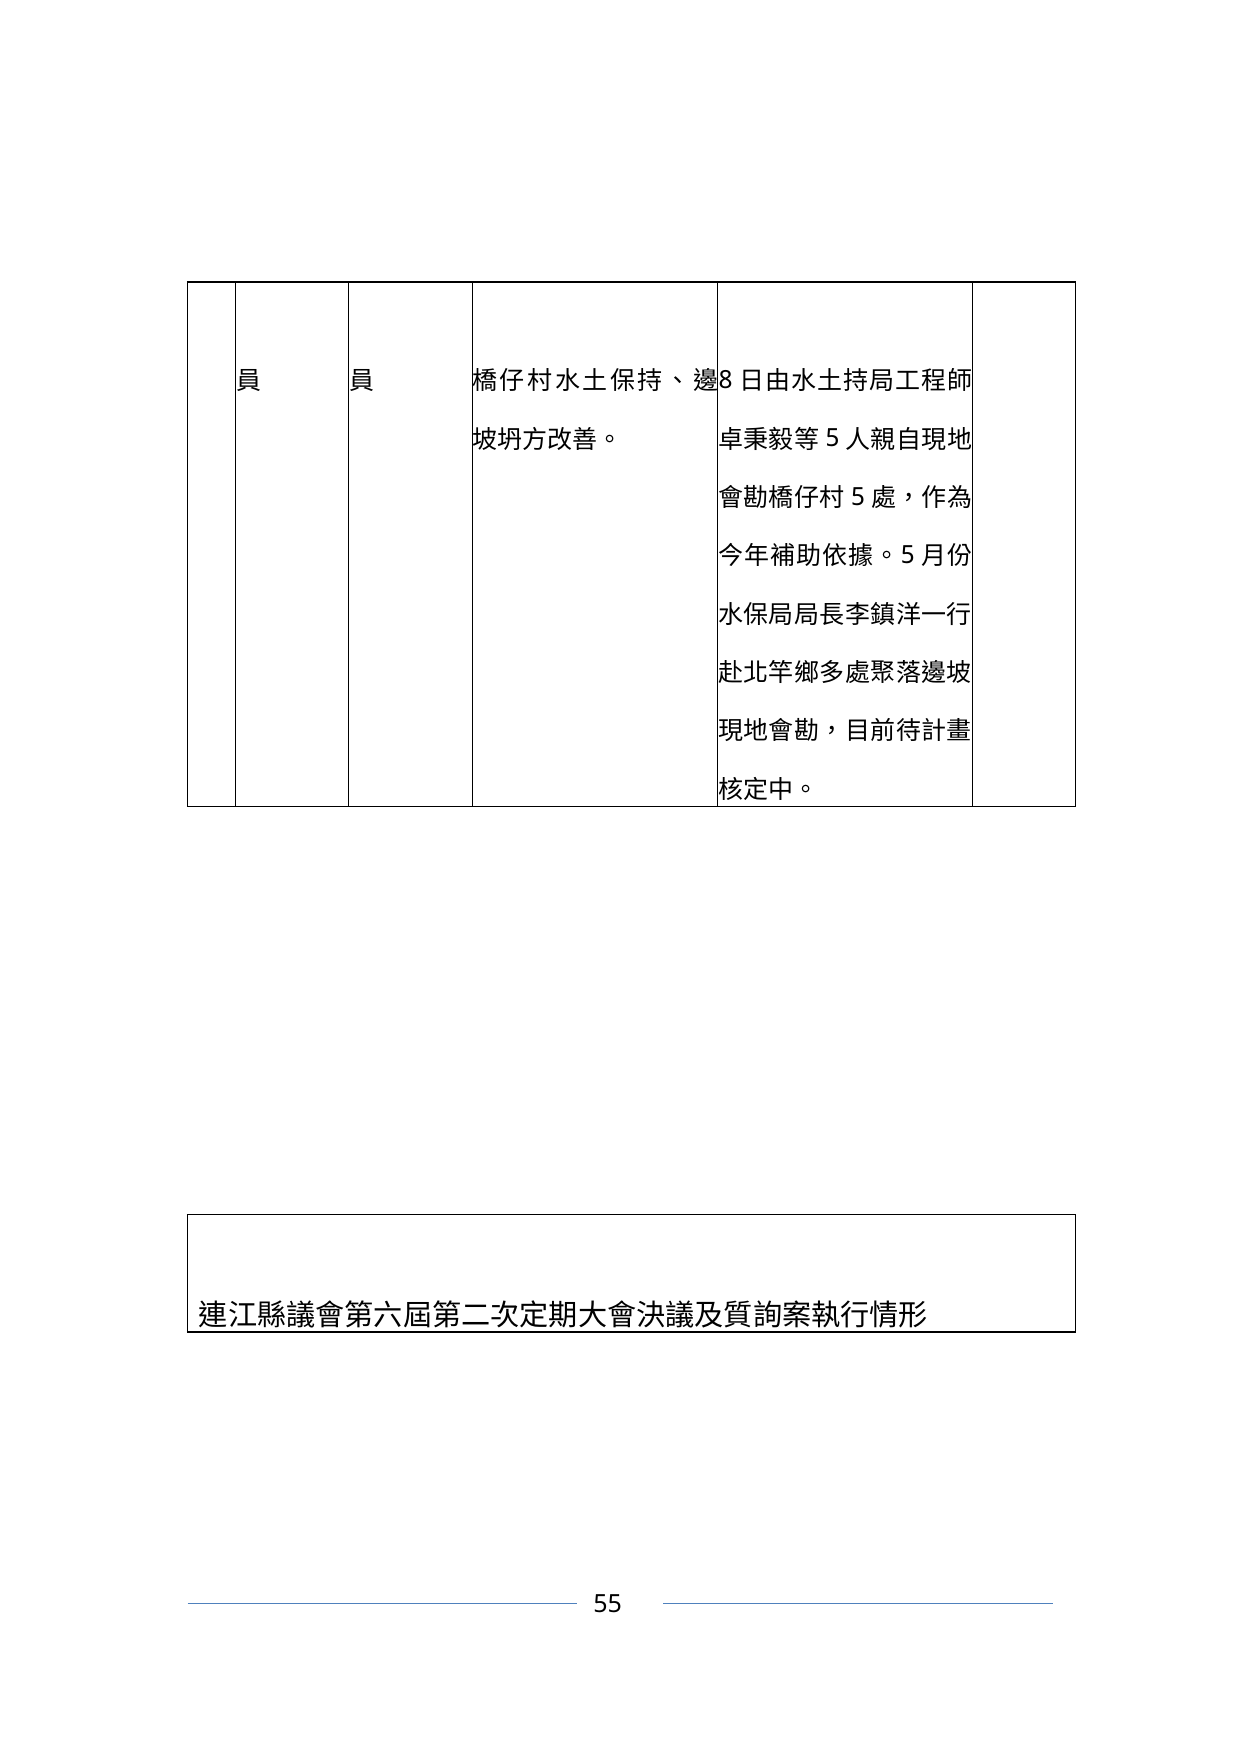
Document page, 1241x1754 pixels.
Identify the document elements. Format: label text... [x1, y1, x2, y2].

table_header 連江縣議會第六屆第二次定期大會決議及質詢案執行情形 [188, 1215, 1075, 1331]
table_cell 繼續列管 [973, 283, 1075, 806]
table_cell 建請爭取經費，整治橋仔村水土保持、邊坡坍方改善。 [473, 283, 717, 806]
table_cell 周瑞國議員 [236, 283, 348, 806]
table_cell 本案於105年4月7－8日由水土持局工程師卓秉毅等5人親自現地會勘橋仔村5處，作為今年補助依據。5月份水保局局長李鎮洋一行赴北竿鄉多處聚落邊坡現地會勘，目前待計畫核定中。 [718, 283, 972, 806]
table_cell 陳貽斌議員 [349, 283, 472, 806]
